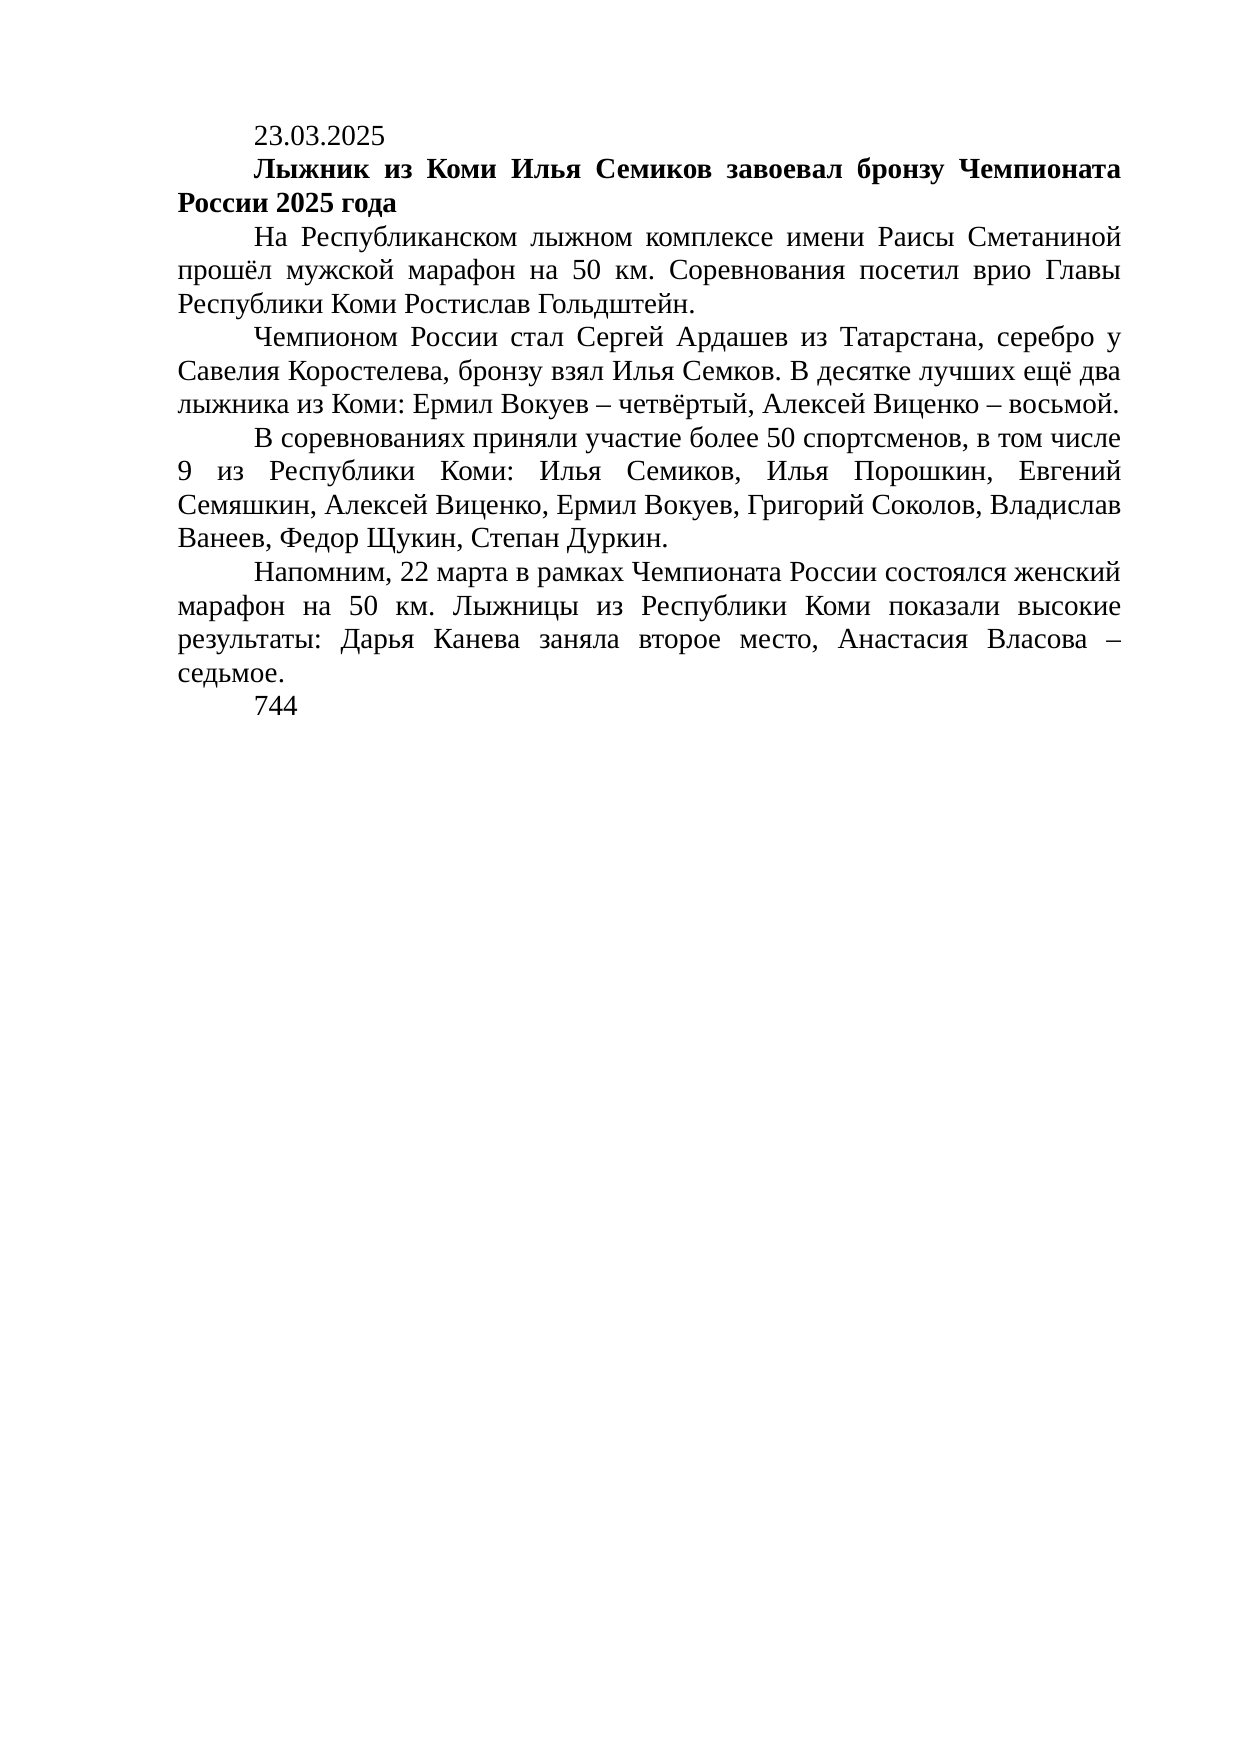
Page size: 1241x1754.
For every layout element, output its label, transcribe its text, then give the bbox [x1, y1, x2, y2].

text В соревнованиях приняли участие более 50 спортсменов, в том числе 9 из Республики Коми: Илья Семиков, Илья Порошкин, Евгений Семяшкин, Алексей Виценко, Ермил Вокуев, Григорий Соколов, Владислав Ванеев, Федор Щукин, Степан Дуркин. [177, 420, 1122, 554]
subtitle 23.03.2025 [177, 118, 1122, 152]
text Напомним, 22 марта в рамках Чемпионата России состоялся женский марафон на 50 км. Лыжницы из Республики Коми показали высокие результаты: Дарья Канева заняла второе место, Анастасия Власова – седьмое. [177, 554, 1122, 688]
text Чемпионом России стал Сергей Ардашев из Татарстана, серебро у Савелия Коростелева, бронзу взял Илья Семков. В десятке лучших ещё два лыжника из Коми: Ермил Вокуев – четвёртый, Алексей Виценко – восьмой. [177, 319, 1122, 420]
text На Республиканском лыжном комплексе имени Раисы Сметаниной прошёл мужской марафон на 50 км. Соревнования посетил врио Главы Республики Коми Ростислав Гольдштейн. [177, 219, 1122, 319]
text 744 [177, 688, 1122, 722]
subtitle Лыжник из Коми Илья Семиков завоевал бронзу Чемпионата России 2025 года [177, 152, 1122, 219]
